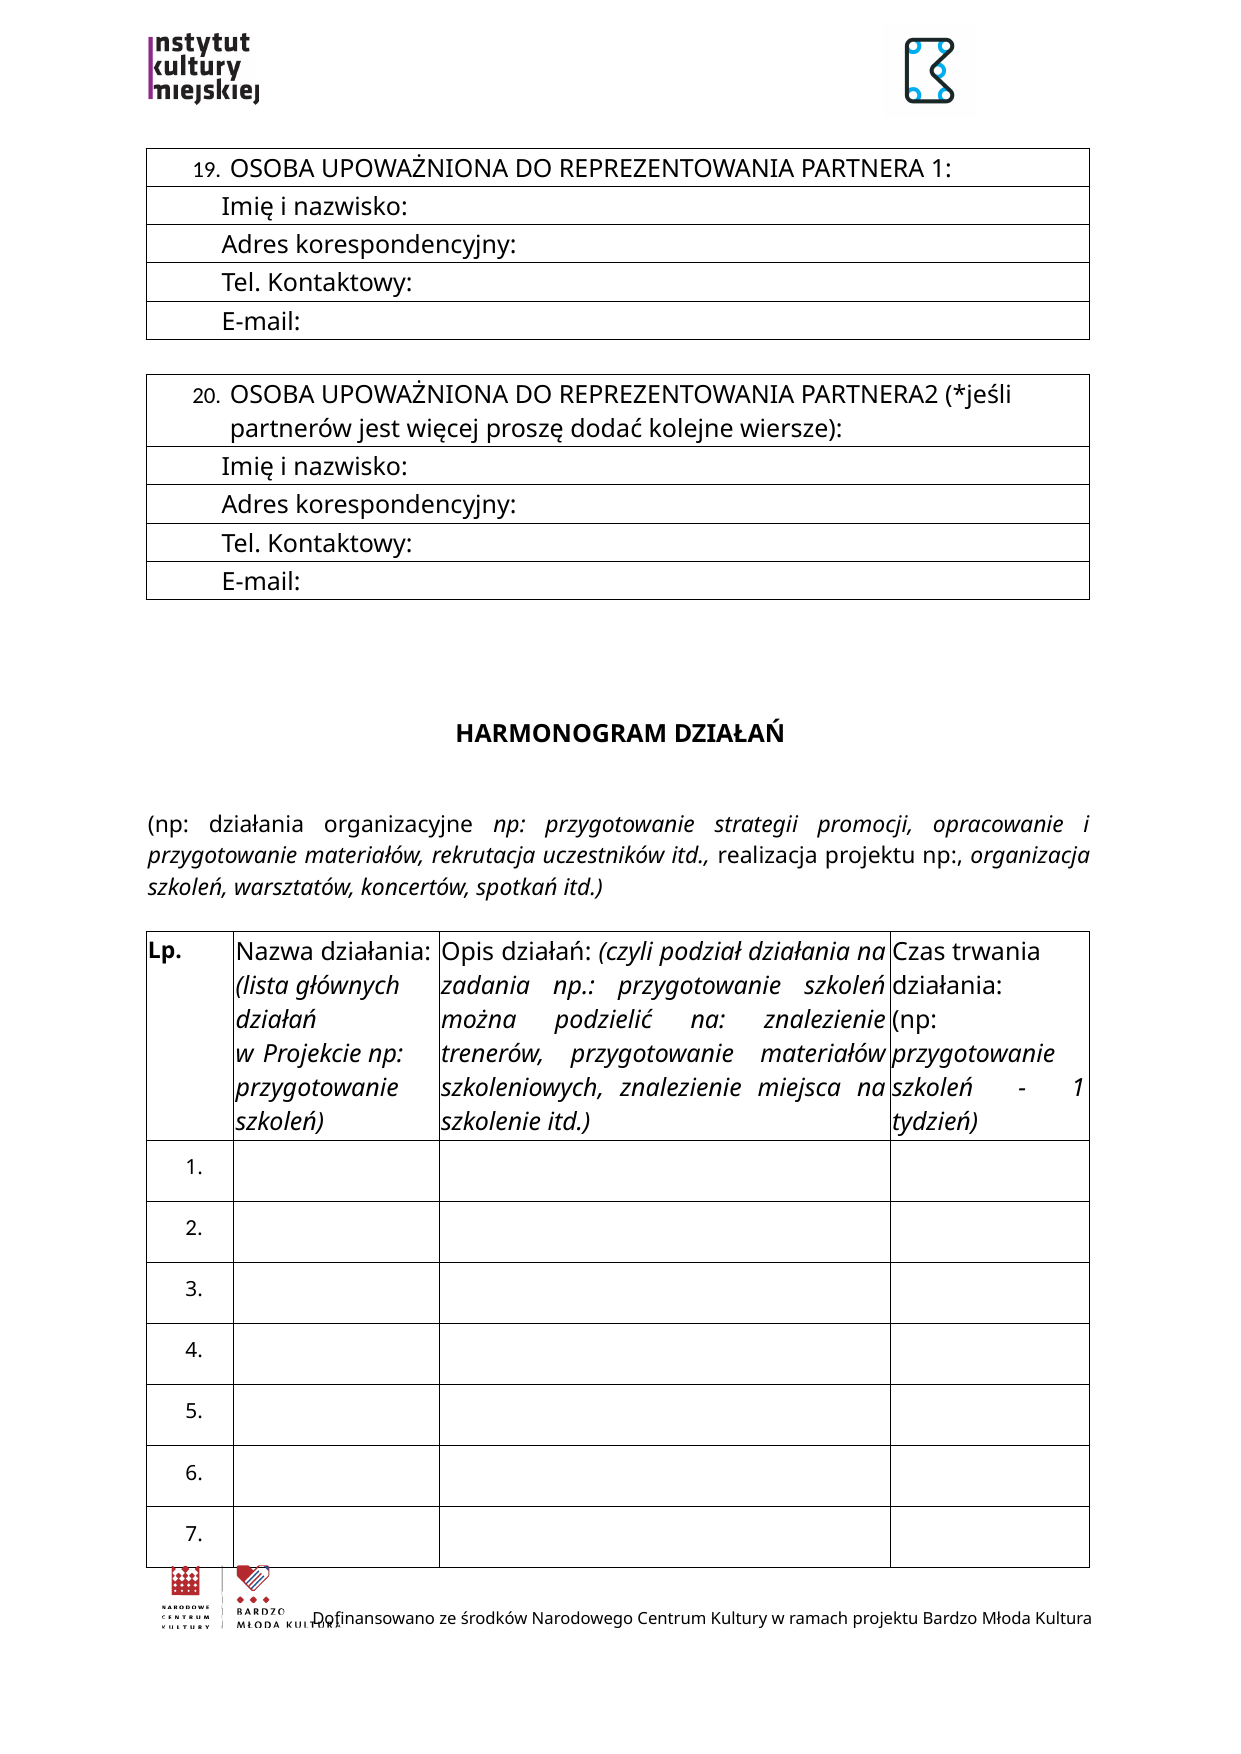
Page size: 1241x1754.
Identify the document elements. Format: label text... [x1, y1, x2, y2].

table_header Nazwa działania: (lista głównych działań w Projekcie np: przygotowanie szkoleń) [234, 932, 439, 1139]
table_header Opis działań: (czyli podział działania na zadania np.: przygotowanie szkoleń można podzielić na: znalezienie trenerów, przygotowanie materiałów szkoleniowych, znalezienie miejsca na szkolenie itd.) [440, 932, 890, 1139]
table_cell [147, 1446, 233, 1506]
table_cell Imię i nazwisko: [147, 187, 1089, 224]
table_cell [234, 1446, 439, 1506]
table_cell [147, 1507, 233, 1567]
table_cell [234, 1202, 439, 1262]
table_header Lp. [147, 932, 233, 1139]
table_cell [440, 1324, 890, 1384]
table_cell E-mail: [147, 302, 1089, 339]
table_cell Adres korespondencyjny: [147, 485, 1089, 523]
table_cell OSOBA UPOWAŻNIONA DO REPREZENTOWANIA PARTNERA 1: [147, 149, 1089, 186]
table_cell [891, 1446, 1089, 1506]
table_cell [234, 1324, 439, 1384]
table_cell [440, 1385, 890, 1445]
table_cell Tel. Kontaktowy: [147, 263, 1089, 301]
table_cell E-mail: [147, 562, 1089, 599]
text HARMONOGRAM DZIAŁAŃ [148, 716, 1093, 750]
text (np: działania organizacyjne np: przygotowanie strategii promocji, opracowanie i przygotowanie materiałów, rekrutacja uczestników itd., realizacja projektu np:, organizacja szkoleń, warsztatów, koncertów, spotkań itd.) [148, 808, 1093, 902]
table_cell Adres korespondencyjny: [147, 225, 1089, 262]
table_cell [891, 1202, 1089, 1262]
table_cell [234, 1385, 439, 1445]
table_cell [440, 1202, 890, 1262]
table_cell [891, 1385, 1089, 1445]
table_cell [891, 1507, 1089, 1567]
table_cell [891, 1141, 1089, 1201]
table_cell [440, 1263, 890, 1323]
table_cell [440, 1446, 890, 1506]
table_cell [147, 1385, 233, 1445]
table_cell [234, 1263, 439, 1323]
table_cell [147, 1202, 233, 1262]
table_cell [440, 1507, 890, 1567]
table_cell [234, 1141, 439, 1201]
table_cell [891, 1263, 1089, 1323]
table_cell Tel. Kontaktowy: [147, 524, 1089, 561]
table_cell [234, 1507, 439, 1567]
table_cell [440, 1141, 890, 1201]
table_cell [147, 1263, 233, 1323]
table_header Czas trwania działania: (np: przygotowanie szkoleń - 1 tydzień) [891, 932, 1089, 1139]
table_header OSOBA UPOWAŻNIONA DO REPREZENTOWANIA PARTNERA2 (*jeśli partnerów jest więcej proszę dodać kolejne wiersze): [147, 375, 1089, 446]
table_cell [147, 1141, 233, 1201]
table_cell [147, 1324, 233, 1384]
table_cell Imię i nazwisko: [147, 447, 1089, 484]
table_cell [891, 1324, 1089, 1384]
